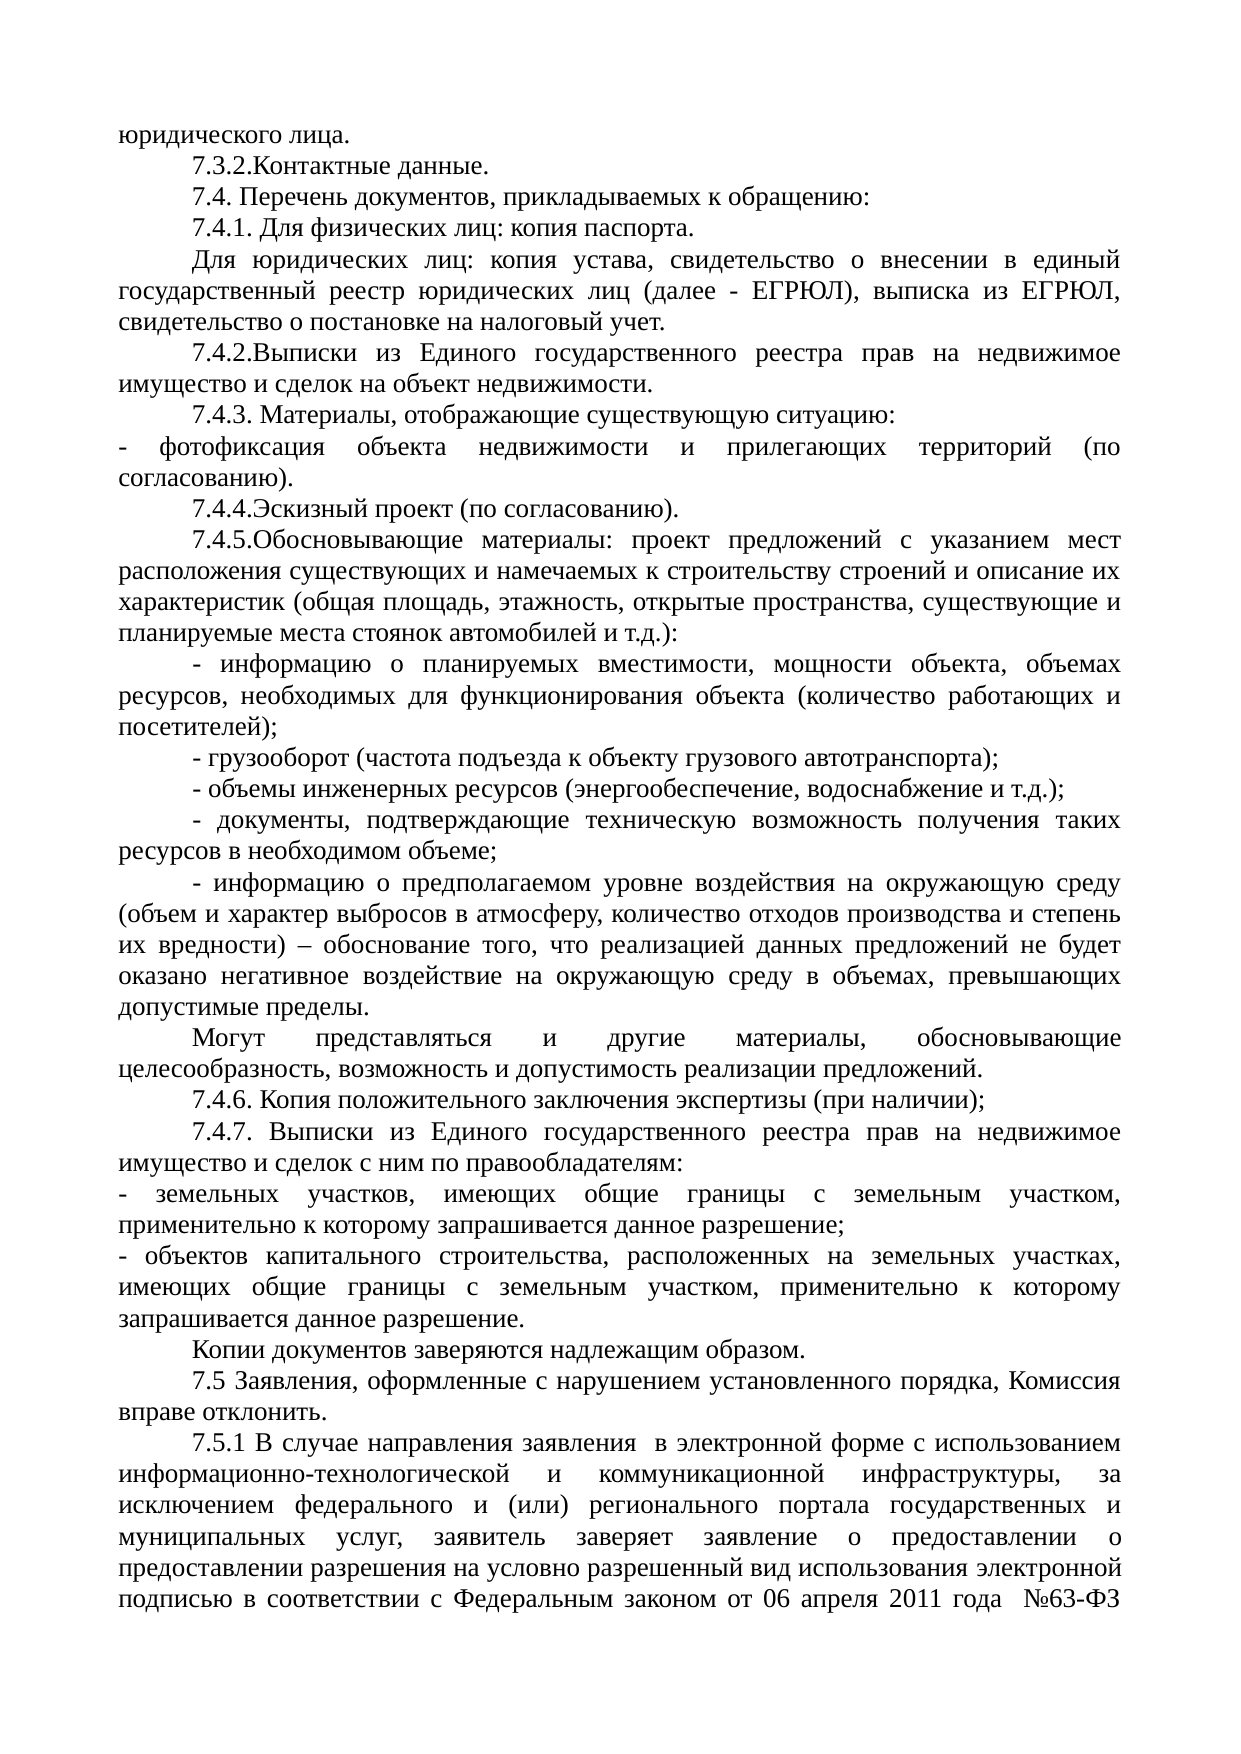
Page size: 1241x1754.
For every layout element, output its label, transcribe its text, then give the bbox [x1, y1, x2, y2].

text 7.4.6. Копия положительного заключения экспертизы (при наличии); [118, 1084, 1122, 1115]
text - фотофиксация объекта недвижимости и прилегающих территорий (по согласованию). [118, 429, 1122, 492]
text 7.3.2.Контактные данные. [118, 149, 1122, 180]
text - грузооборот (частота подъезда к объекту грузового автотранспорта); [118, 741, 1122, 772]
text 7.5.1 В случае направления заявления в электронной форме с использованием информационно-технологической и коммуникационной инфраструктуры, за исключением федерального и (или) регионального портала государственных и муниципальных услуг, заявитель заверяет заявление о предоставлении о предоставлении разрешения на условно разрешенный вид использования электронной подписью в соответствии с Федеральным законом от 06 апреля 2011 года №63-ФЗ [118, 1426, 1122, 1613]
text 7.4. Перечень документов, прикладываемых к обращению: [118, 180, 1122, 212]
text - земельных участков, имеющих общие границы с земельным участком, применительно к которому запрашивается данное разрешение; [118, 1177, 1122, 1239]
text 7.5 Заявления, оформленные с нарушением установленного порядка, Комиссия вправе отклонить. [118, 1364, 1122, 1426]
text 7.4.1. Для физических лиц: копия паспорта. [118, 212, 1122, 243]
text Могут представляться и другие материалы, обосновывающие целесообразность, возможность и допустимость реализации предложений. [118, 1021, 1122, 1084]
text Копии документов заверяются надлежащим образом. [118, 1333, 1122, 1364]
text 7.4.4.Эскизный проект (по согласованию). [118, 492, 1122, 523]
text - объемы инженерных ресурсов (энергообеспечение, водоснабжение и т.д.); [118, 772, 1122, 803]
text Для юридических лиц: копия устава, свидетельство о внесении в единый государственный реестр юридических лиц (далее - ЕГРЮЛ), выписка из ЕГРЮЛ, свидетельство о постановке на налоговый учет. [118, 243, 1122, 336]
text - объектов капитального строительства, расположенных на земельных участках, имеющих общие границы с земельным участком, применительно к которому запрашивается данное разрешение. [118, 1239, 1122, 1333]
text 7.4.7. Выписки из Единого государственного реестра прав на недвижимое имущество и сделок с ним по правообладателям: [118, 1115, 1122, 1177]
text - информацию о планируемых вместимости, мощности объекта, объемах ресурсов, необходимых для функционирования объекта (количество работающих и посетителей); [118, 648, 1122, 741]
text - информацию о предполагаемом уровне воздействия на окружающую среду (объем и характер выбросов в атмосферу, количество отходов производства и степень их вредности) – обоснование того, что реализацией данных предложений не будет оказано негативное воздействие на окружающую среду в объемах, превышающих допустимые пределы. [118, 866, 1122, 1021]
text - документы, подтверждающие техническую возможность получения таких ресурсов в необходимом объеме; [118, 803, 1122, 866]
text 7.4.3. Материалы, отображающие существующую ситуацию: [118, 398, 1122, 429]
text юридического лица. [118, 118, 1122, 149]
text 7.4.2.Выписки из Единого государственного реестра прав на недвижимое имущество и сделок на объект недвижимости. [118, 336, 1122, 398]
text 7.4.5.Обосновывающие материалы: проект предложений с указанием мест расположения существующих и намечаемых к строительству строений и описание их характеристик (общая площадь, этажность, открытые пространства, существующие и планируемые места стоянок автомобилей и т.д.): [118, 523, 1122, 648]
